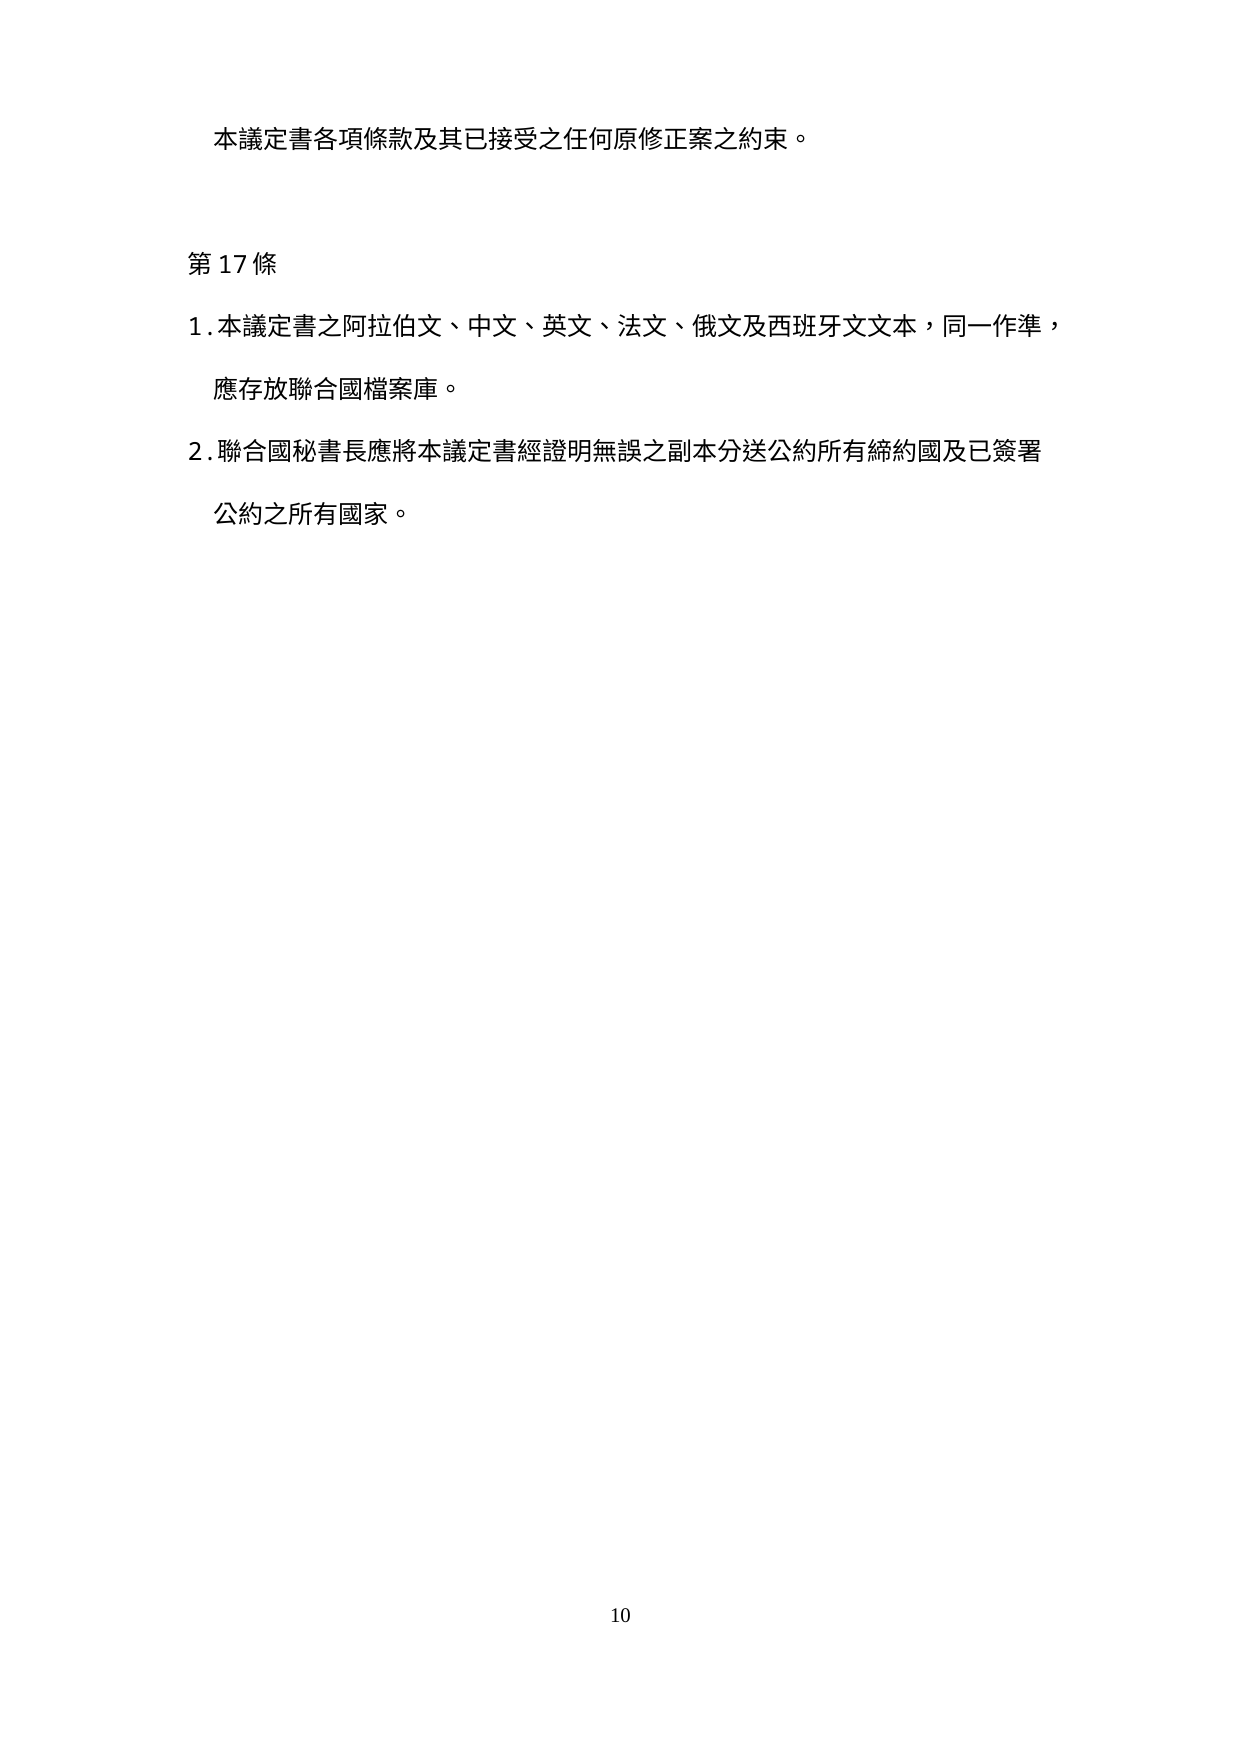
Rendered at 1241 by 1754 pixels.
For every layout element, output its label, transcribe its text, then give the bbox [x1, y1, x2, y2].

text 1.本議定書之阿拉伯文、中文、英文、法文、俄文及西班牙文文本，同一作準，應存放聯合國檔案庫。 [187, 283, 1053, 408]
text 2.聯合國秘書長應將本議定書經證明無誤之副本分送公約所有締約國及已簽署公約之所有國家。 [187, 408, 1053, 533]
text 第17條 [187, 221, 1053, 283]
text 本議定書各項條款及其已接受之任何原修正案之約束。 [187, 96, 1053, 158]
